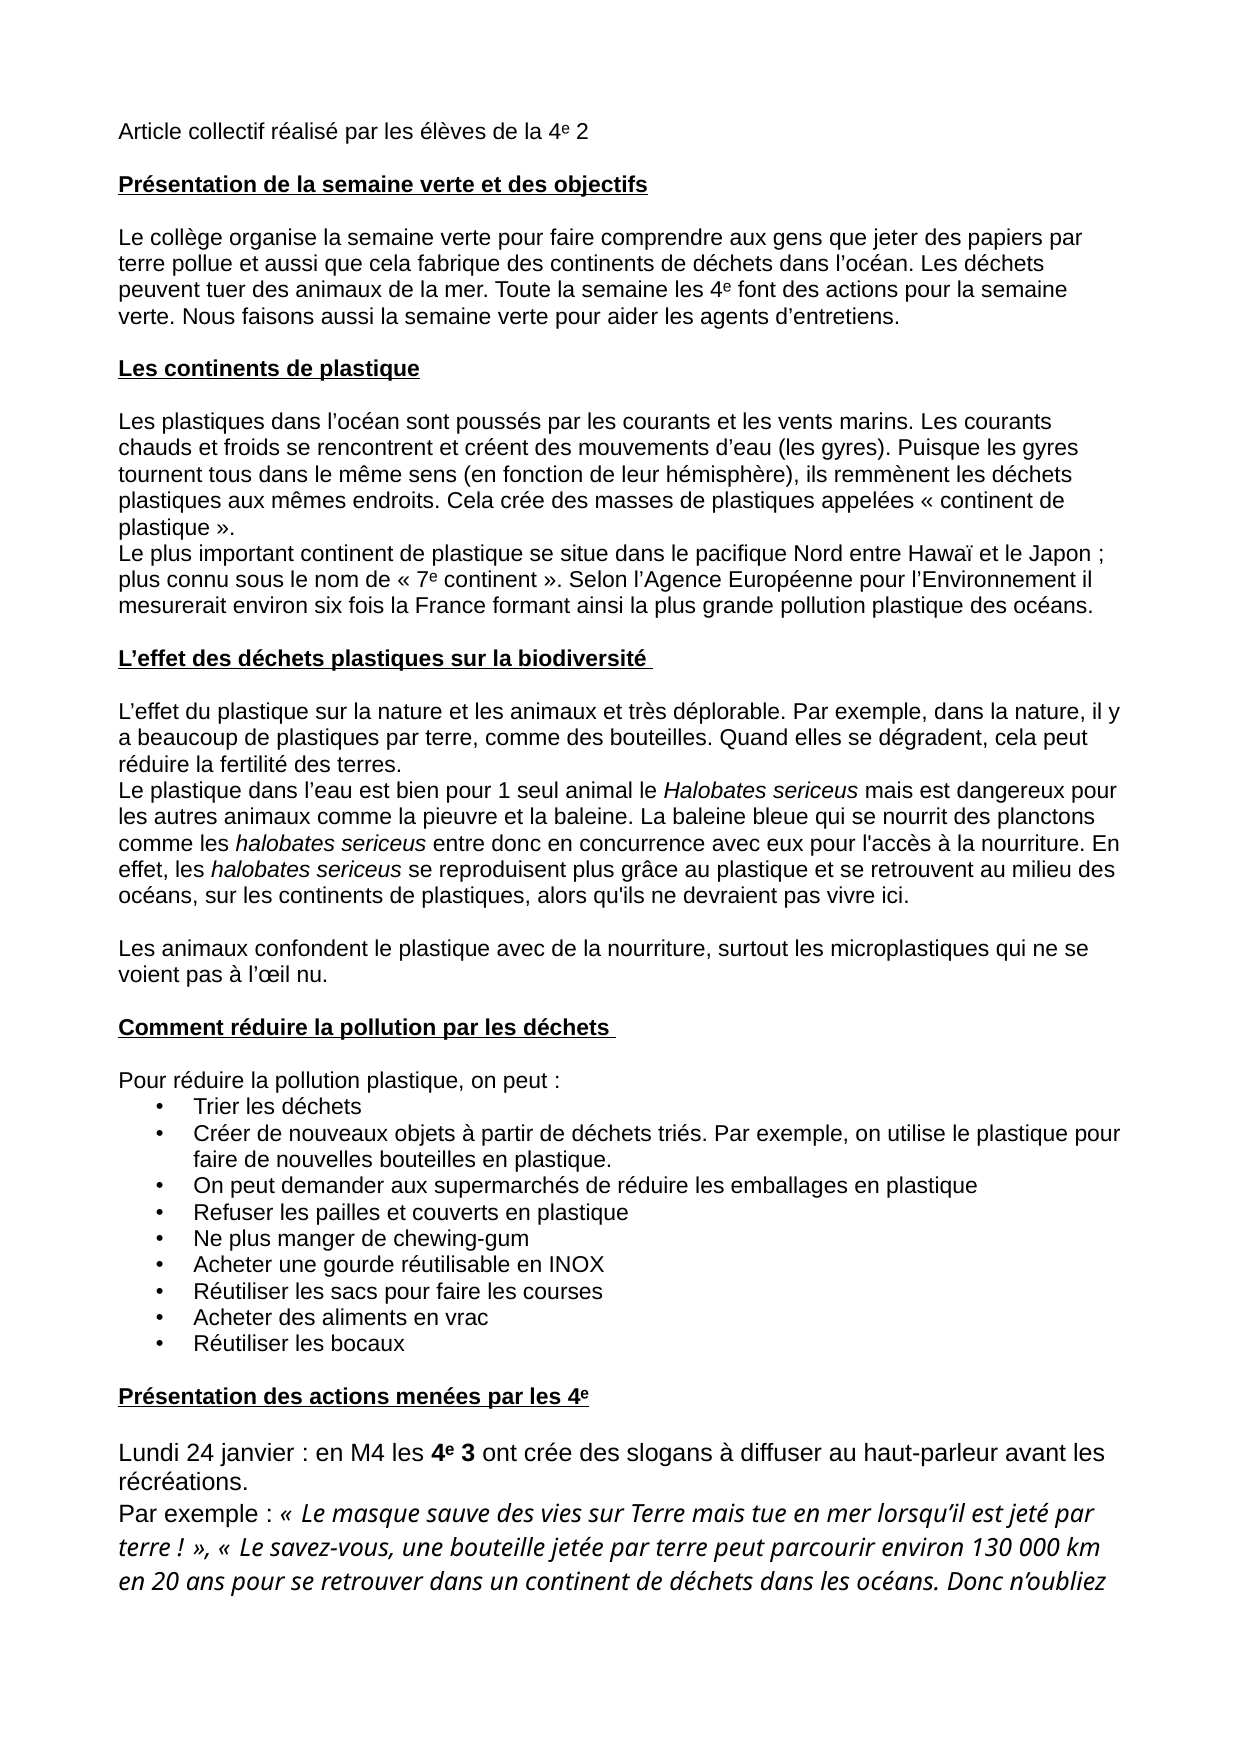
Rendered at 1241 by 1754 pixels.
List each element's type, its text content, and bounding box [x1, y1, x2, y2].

list Réutiliser les bocaux [156, 1330, 1122, 1357]
text Par exemple : « Le masque sauve des vies sur Terre mais tue en mer lorsqu’il est jeté par terre ! », « Le savez-vous, une bouteille jetée par terre peut parcourir environ 130 000 km en 20 ans pour se retrouver dans un continent de déchets dans les océans. Donc n’oubliez [118, 1496, 1122, 1598]
text Les continents de plastique [118, 355, 1122, 382]
text Pour réduire la pollution plastique, on peut : [118, 1067, 1122, 1093]
list Trier les déchets [156, 1093, 1122, 1119]
list Acheter des aliments en vrac [156, 1304, 1122, 1330]
text Le plastique dans l’eau est bien pour 1 seul animal le Halobates sericeus mais est dangereux pour les autres animaux comme la pieuvre et la baleine. La baleine bleue qui se nourrit des planctons comme les halobates sericeus entre donc en concurrence avec eux pour l'accès à la nourriture. En effet, les halobates sericeus se reproduisent plus grâce au plastique et se retrouvent au milieu des océans, sur les continents de plastiques, alors qu'ils ne devraient pas vivre ici. [118, 777, 1122, 909]
list Refuser les pailles et couverts en plastique [156, 1199, 1122, 1225]
text L’effet du plastique sur la nature et les animaux et très déplorable. Par exemple, dans la nature, il y a beaucoup de plastiques par terre, comme des bouteilles. Quand elles se dégradent, cela peut réduire la fertilité des terres. [118, 698, 1122, 777]
list On peut demander aux supermarchés de réduire les emballages en plastique [156, 1172, 1122, 1199]
list Créer de nouveaux objets à partir de déchets triés. Par exemple, on utilise le plastique pour faire de nouvelles bouteilles en plastique. [156, 1119, 1122, 1172]
text Les plastiques dans l’océan sont poussés par les courants et les vents marins. Les courants chauds et froids se rencontrent et créent des mouvements d’eau (les gyres). Puisque les gyres tournent tous dans le même sens (en fonction de leur hémisphère), ils remmènent les déchets plastiques aux mêmes endroits. Cela crée des masses de plastiques appelées « continent de plastique ». [118, 408, 1122, 540]
list Acheter une gourde réutilisable en INOX [156, 1251, 1122, 1278]
text Article collectif réalisé par les élèves de la 4ᵉ 2 [118, 118, 1122, 144]
text L’effet des déchets plastiques sur la biodiversité [118, 645, 1122, 672]
text Présentation de la semaine verte et des objectifs [118, 171, 1122, 197]
text Présentation des actions menées par les 4ᵉ [118, 1383, 1122, 1409]
text Les animaux confondent le plastique avec de la nourriture, surtout les microplastiques qui ne se voient pas à l’œil nu. [118, 935, 1122, 988]
text Le plus important continent de plastique se situe dans le pacifique Nord entre Hawaï et le Japon ; plus connu sous le nom de « 7ᵉ continent ». Selon l’Agence Européenne pour l’Environnement il mesurerait environ six fois la France formant ainsi la plus grande pollution plastique des océans. [118, 540, 1122, 619]
list Réutiliser les sacs pour faire les courses [156, 1278, 1122, 1304]
text Le collège organise la semaine verte pour faire comprendre aux gens que jeter des papiers par terre pollue et aussi que cela fabrique des continents de déchets dans l’océan. Les déchets peuvent tuer des animaux de la mer. Toute la semaine les 4ᵉ font des actions pour la semaine verte. Nous faisons aussi la semaine verte pour aider les agents d’entretiens. [118, 223, 1122, 329]
list Ne plus manger de chewing-gum [156, 1225, 1122, 1251]
text Lundi 24 janvier : en M4 les 4ᵉ 3 ont crée des slogans à diffuser au haut-parleur avant les récréations. [118, 1438, 1122, 1496]
text Comment réduire la pollution par les déchets [118, 1014, 1122, 1041]
